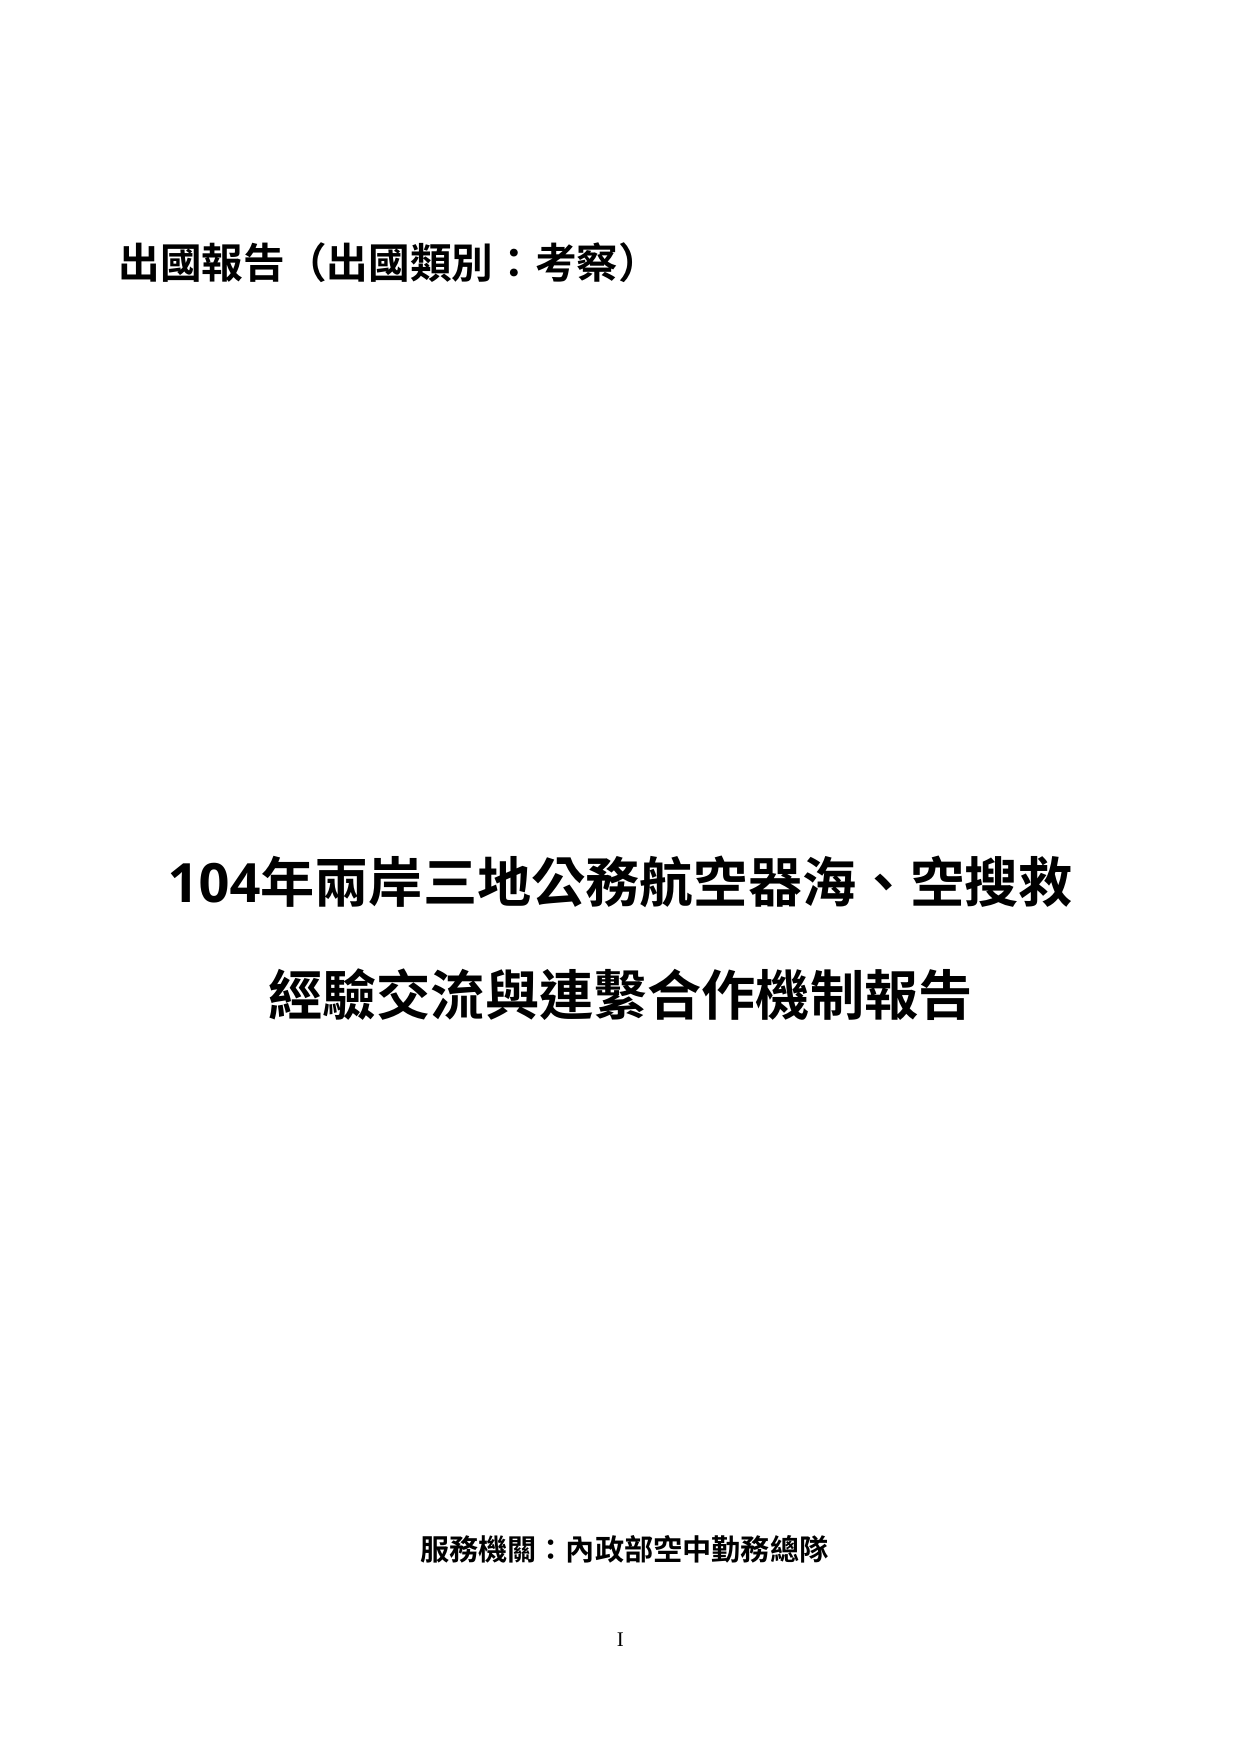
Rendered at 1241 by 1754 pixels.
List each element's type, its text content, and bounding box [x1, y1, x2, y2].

text 服務機關：內政部空中勤務總隊 [118, 1510, 1122, 1585]
text 104年兩岸三地公務航空器海、空搜救 [118, 823, 1122, 935]
text 經驗交流與連繫合作機制報告 [118, 935, 1122, 1048]
text 出國報告（出國類別：考察） [118, 223, 1122, 298]
